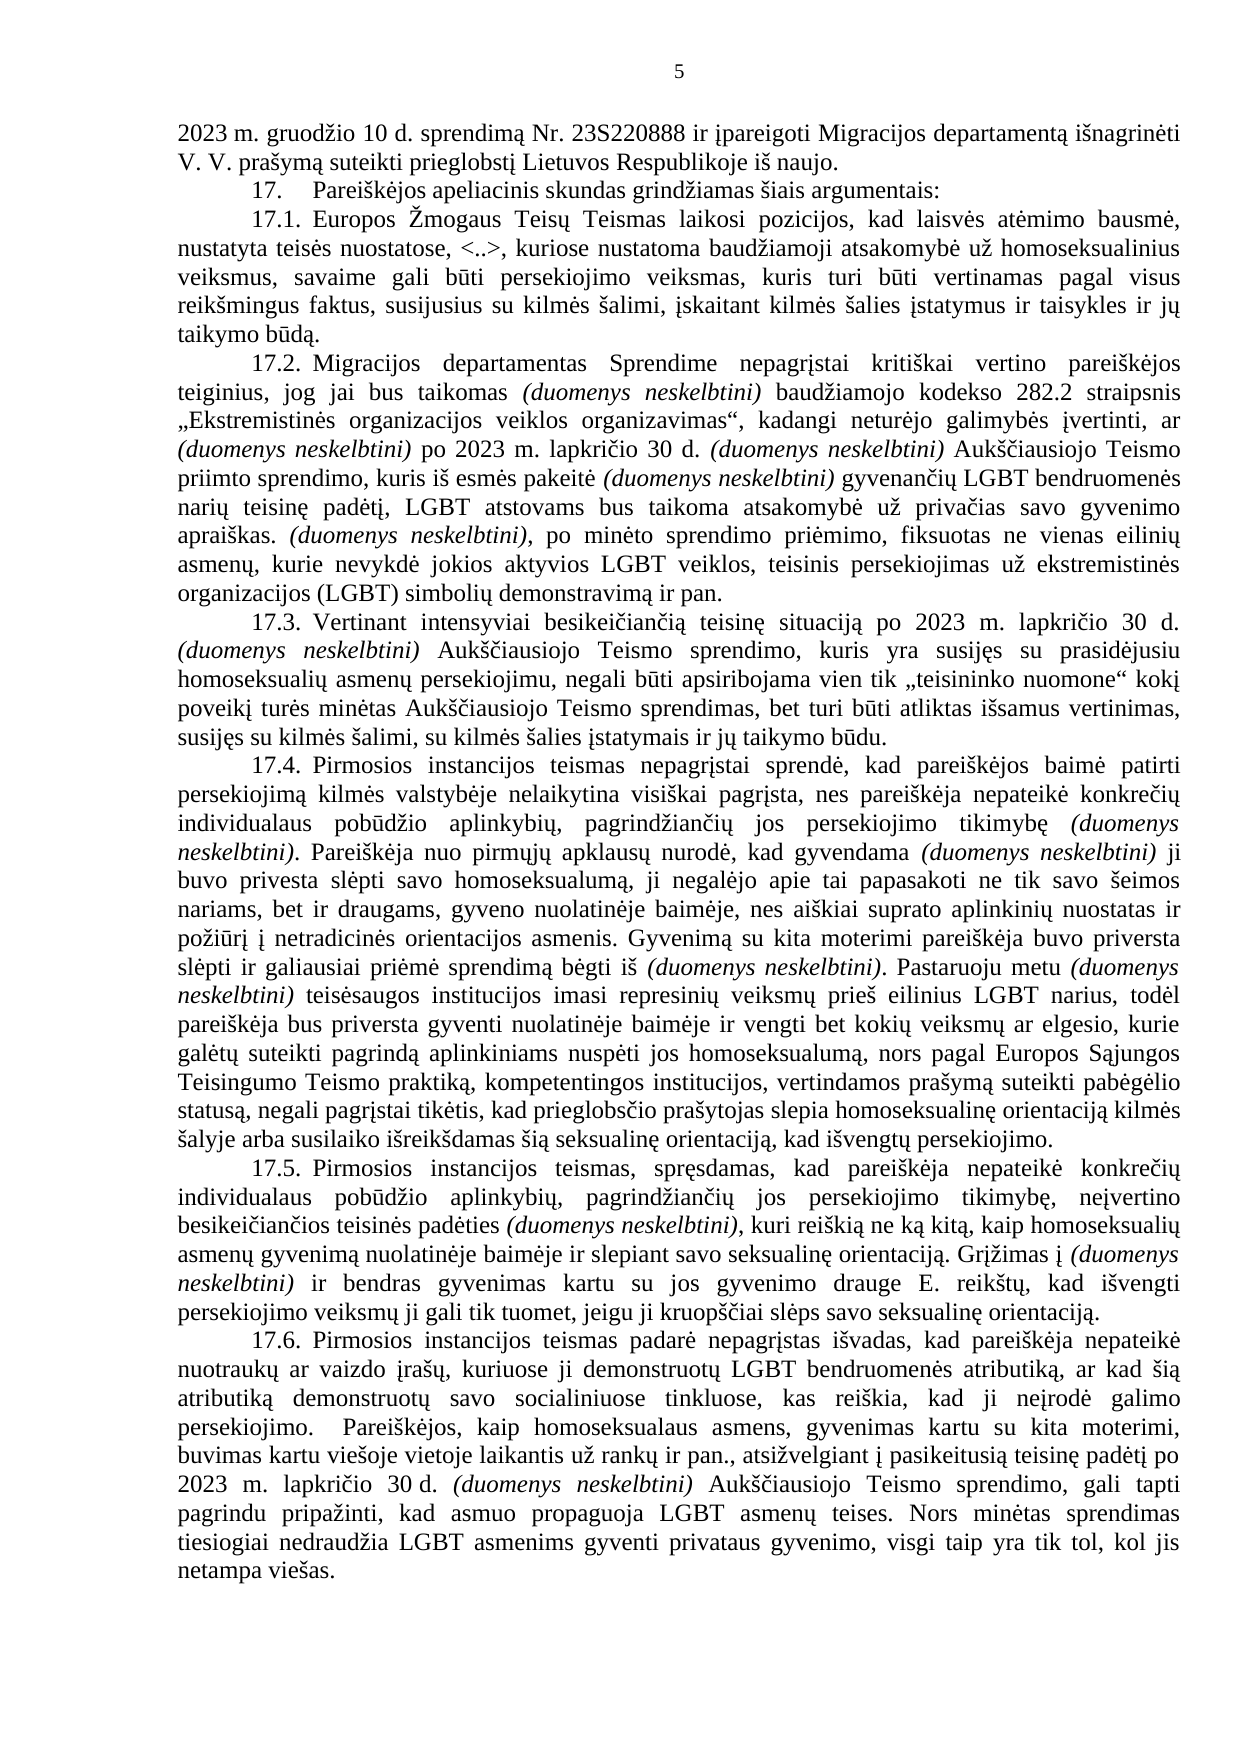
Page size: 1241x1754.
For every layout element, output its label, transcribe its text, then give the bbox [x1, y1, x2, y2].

text 17.6. Pirmosios instancijos teismas padarė nepagrįstas išvadas, kad pareiškėja nepateikė nuotraukų ar vaizdo įrašų, kuriuose ji demonstruotų LGBT bendruomenės atributiką, ar kad šią atributiką demonstruotų savo socialiniuose tinkluose, kas reiškia, kad ji neįrodė galimo persekiojimo. Pareiškėjos, kaip homoseksualaus asmens, gyvenimas kartu su kita moterimi, buvimas kartu viešoje vietoje laikantis už rankų ir pan., atsižvelgiant į pasikeitusią teisinę padėtį po 2023 m. lapkričio 30 d. (duomenys neskelbtini) Aukščiausiojo Teismo sprendimo, gali tapti pagrindu pripažinti, kad asmuo propaguoja LGBT asmenų teises. Nors minėtas sprendimas tiesiogiai nedraudžia LGBT asmenims gyventi privataus gyvenimo, visgi taip yra tik tol, kol jis netampa viešas. [177, 1326, 1181, 1584]
text 17. Pareiškėjos apeliacinis skundas grindžiamas šiais argumentais: [177, 176, 1181, 204]
text 17.2. Migracijos departamentas Sprendime nepagrįstai kritiškai vertino pareiškėjos teiginius, jog jai bus taikomas (duomenys neskelbtini) baudžiamojo kodekso 282.2 straipsnis „Ekstremistinės organizacijos veiklos organizavimas“, kadangi neturėjo galimybės įvertinti, ar (duomenys neskelbtini) po 2023 m. lapkričio 30 d. (duomenys neskelbtini) Aukščiausiojo Teismo priimto sprendimo, kuris iš esmės pakeitė (duomenys neskelbtini) gyvenančių LGBT bendruomenės narių teisinę padėtį, LGBT atstovams bus taikoma atsakomybė už privačias savo gyvenimo apraiškas. (duomenys neskelbtini), po minėto sprendimo priėmimo, fiksuotas ne vienas eilinių asmenų, kurie nevykdė jokios aktyvios LGBT veiklos, teisinis persekiojimas už ekstremistinės organizacijos (LGBT) simbolių demonstravimą ir pan. [177, 348, 1181, 607]
text 17.3. Vertinant intensyviai besikeičiančią teisinę situaciją po 2023 m. lapkričio 30 d. (duomenys neskelbtini) Aukščiausiojo Teismo sprendimo, kuris yra susijęs su prasidėjusiu homoseksualių asmenų persekiojimu, negali būti apsiribojama vien tik „teisininko nuomone“ kokį poveikį turės minėtas Aukščiausiojo Teismo sprendimas, bet turi būti atliktas išsamus vertinimas, susijęs su kilmės šalimi, su kilmės šalies įstatymais ir jų taikymo būdu. [177, 607, 1181, 751]
text 17.1. Europos Žmogaus Teisų Teismas laikosi pozicijos, kad laisvės atėmimo bausmė, nustatyta teisės nuostatose, <..>, kuriose nustatoma baudžiamoji atsakomybė už homoseksualinius veiksmus, savaime gali būti persekiojimo veiksmas, kuris turi būti vertinamas pagal visus reikšmingus faktus, susijusius su kilmės šalimi, įskaitant kilmės šalies įstatymus ir taisykles ir jų taikymo būdą. [177, 204, 1181, 348]
text 17.5. Pirmosios instancijos teismas, spręsdamas, kad pareiškėja nepateikė konkrečių individualaus pobūdžio aplinkybių, pagrindžiančių jos persekiojimo tikimybę, neįvertino besikeičiančios teisinės padėties (duomenys neskelbtini), kuri reiškią ne ką kitą, kaip homoseksualių asmenų gyvenimą nuolatinėje baimėje ir slepiant savo seksualinę orientaciją. Grįžimas į (duomenys neskelbtini) ir bendras gyvenimas kartu su jos gyvenimo drauge E. reikštų, kad išvengti persekiojimo veiksmų ji gali tik tuomet, jeigu ji kruopščiai slėps savo seksualinę orientaciją. [177, 1153, 1181, 1326]
text 17.4. Pirmosios instancijos teismas nepagrįstai sprendė, kad pareiškėjos baimė patirti persekiojimą kilmės valstybėje nelaikytina visiškai pagrįsta, nes pareiškėja nepateikė konkrečių individualaus pobūdžio aplinkybių, pagrindžiančių jos persekiojimo tikimybę (duomenys neskelbtini). Pareiškėja nuo pirmųjų apklausų nurodė, kad gyvendama (duomenys neskelbtini) ji buvo privesta slėpti savo homoseksualumą, ji negalėjo apie tai papasakoti ne tik savo šeimos nariams, bet ir draugams, gyveno nuolatinėje baimėje, nes aiškiai suprato aplinkinių nuostatas ir požiūrį į netradicinės orientacijos asmenis. Gyvenimą su kita moterimi pareiškėja buvo priversta slėpti ir galiausiai priėmė sprendimą bėgti iš (duomenys neskelbtini). Pastaruoju metu (duomenys neskelbtini) teisėsaugos institucijos imasi represinių veiksmų prieš eilinius LGBT narius, todėl pareiškėja bus priversta gyventi nuolatinėje baimėje ir vengti bet kokių veiksmų ar elgesio, kurie galėtų suteikti pagrindą aplinkiniams nuspėti jos homoseksualumą, nors pagal Europos Sąjungos Teisingumo Teismo praktiką, kompetentingos institucijos, vertindamos prašymą suteikti pabėgėlio statusą, negali pagrįstai tikėtis, kad prieglobsčio prašytojas slepia homoseksualinę orientaciją kilmės šalyje arba susilaiko išreikšdamas šią seksualinę orientaciją, kad išvengtų persekiojimo. [177, 751, 1181, 1153]
text 2023 m. gruodžio 10 d. sprendimą Nr. 23S220888 ir įpareigoti Migracijos departamentą išnagrinėti V. V. prašymą suteikti prieglobstį Lietuvos Respublikoje iš naujo. [177, 118, 1181, 176]
